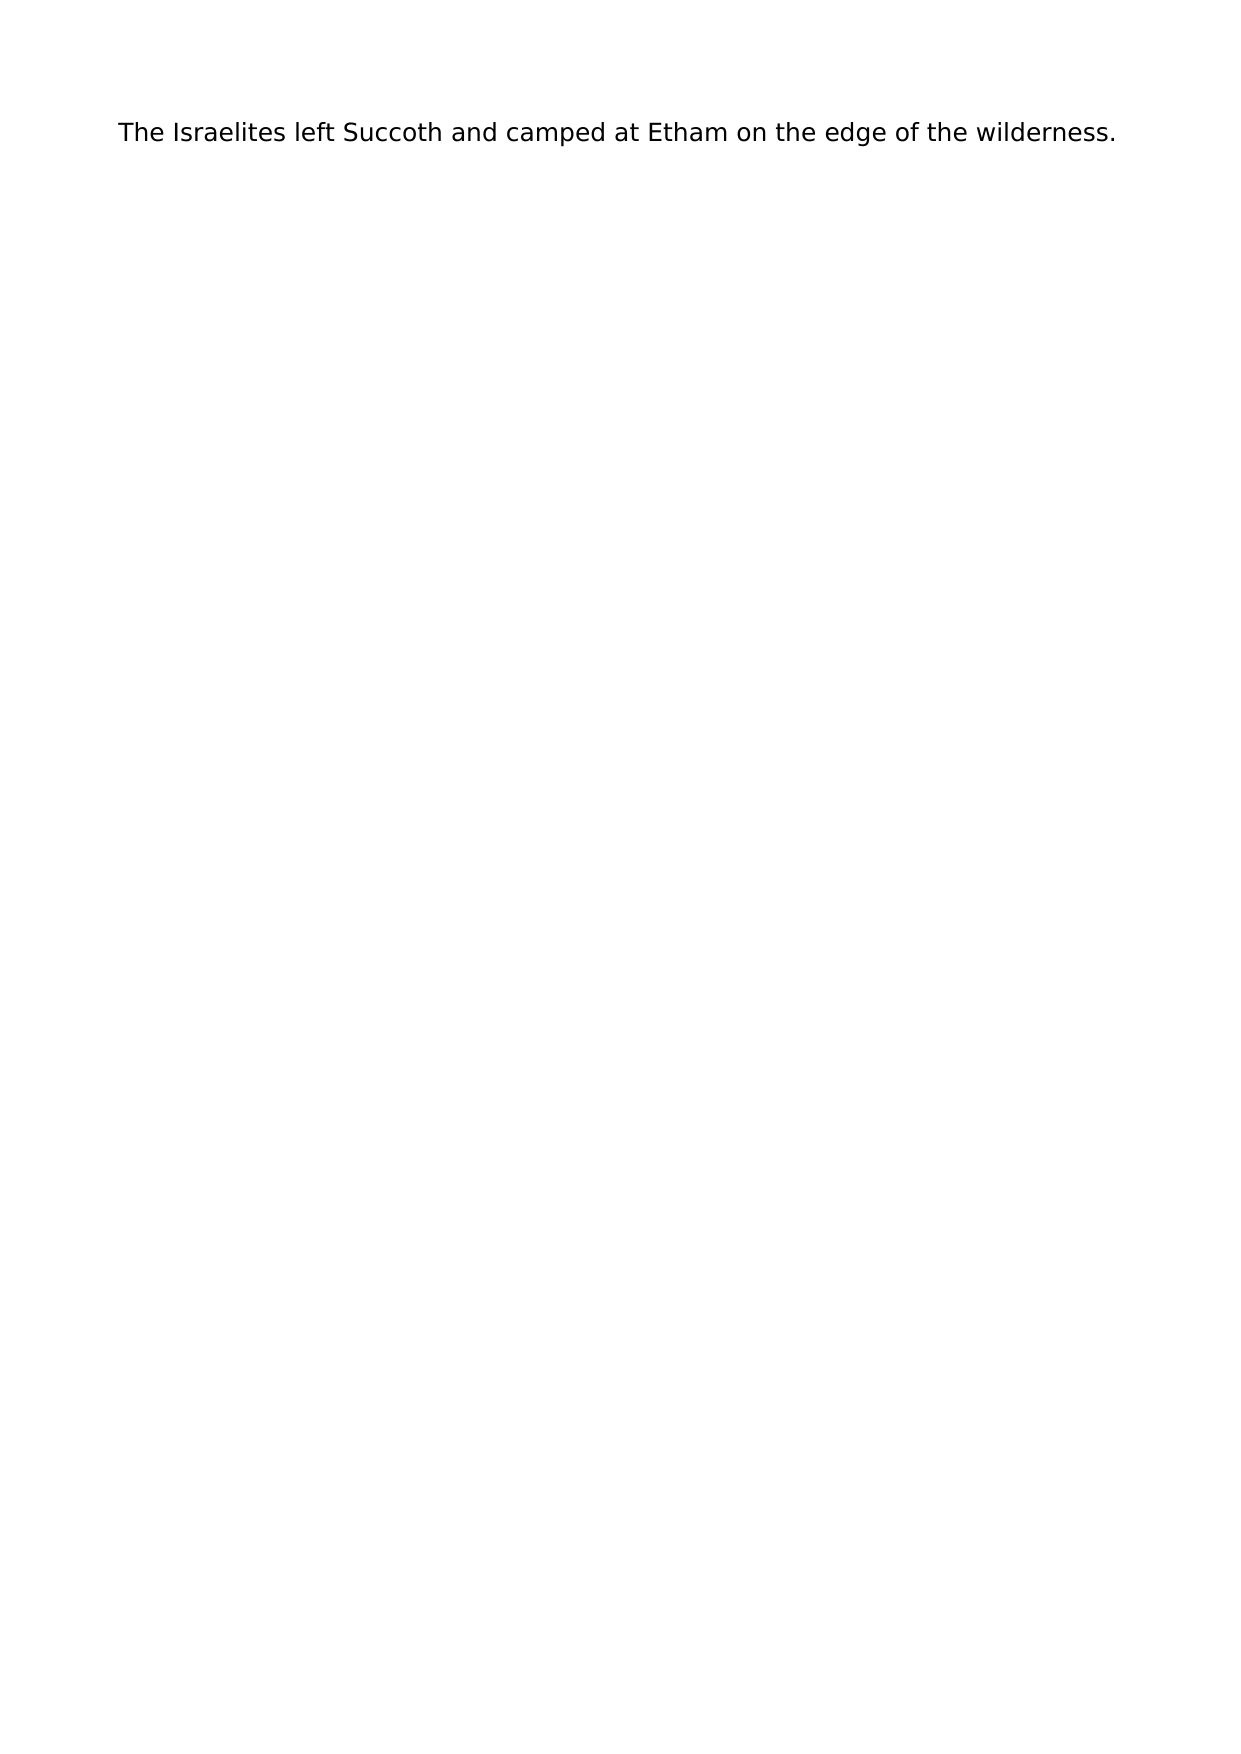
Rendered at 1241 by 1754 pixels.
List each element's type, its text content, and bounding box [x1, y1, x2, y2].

text The Israelites left Succoth and camped at Etham on the edge of the wilderness. [118, 118, 1122, 147]
